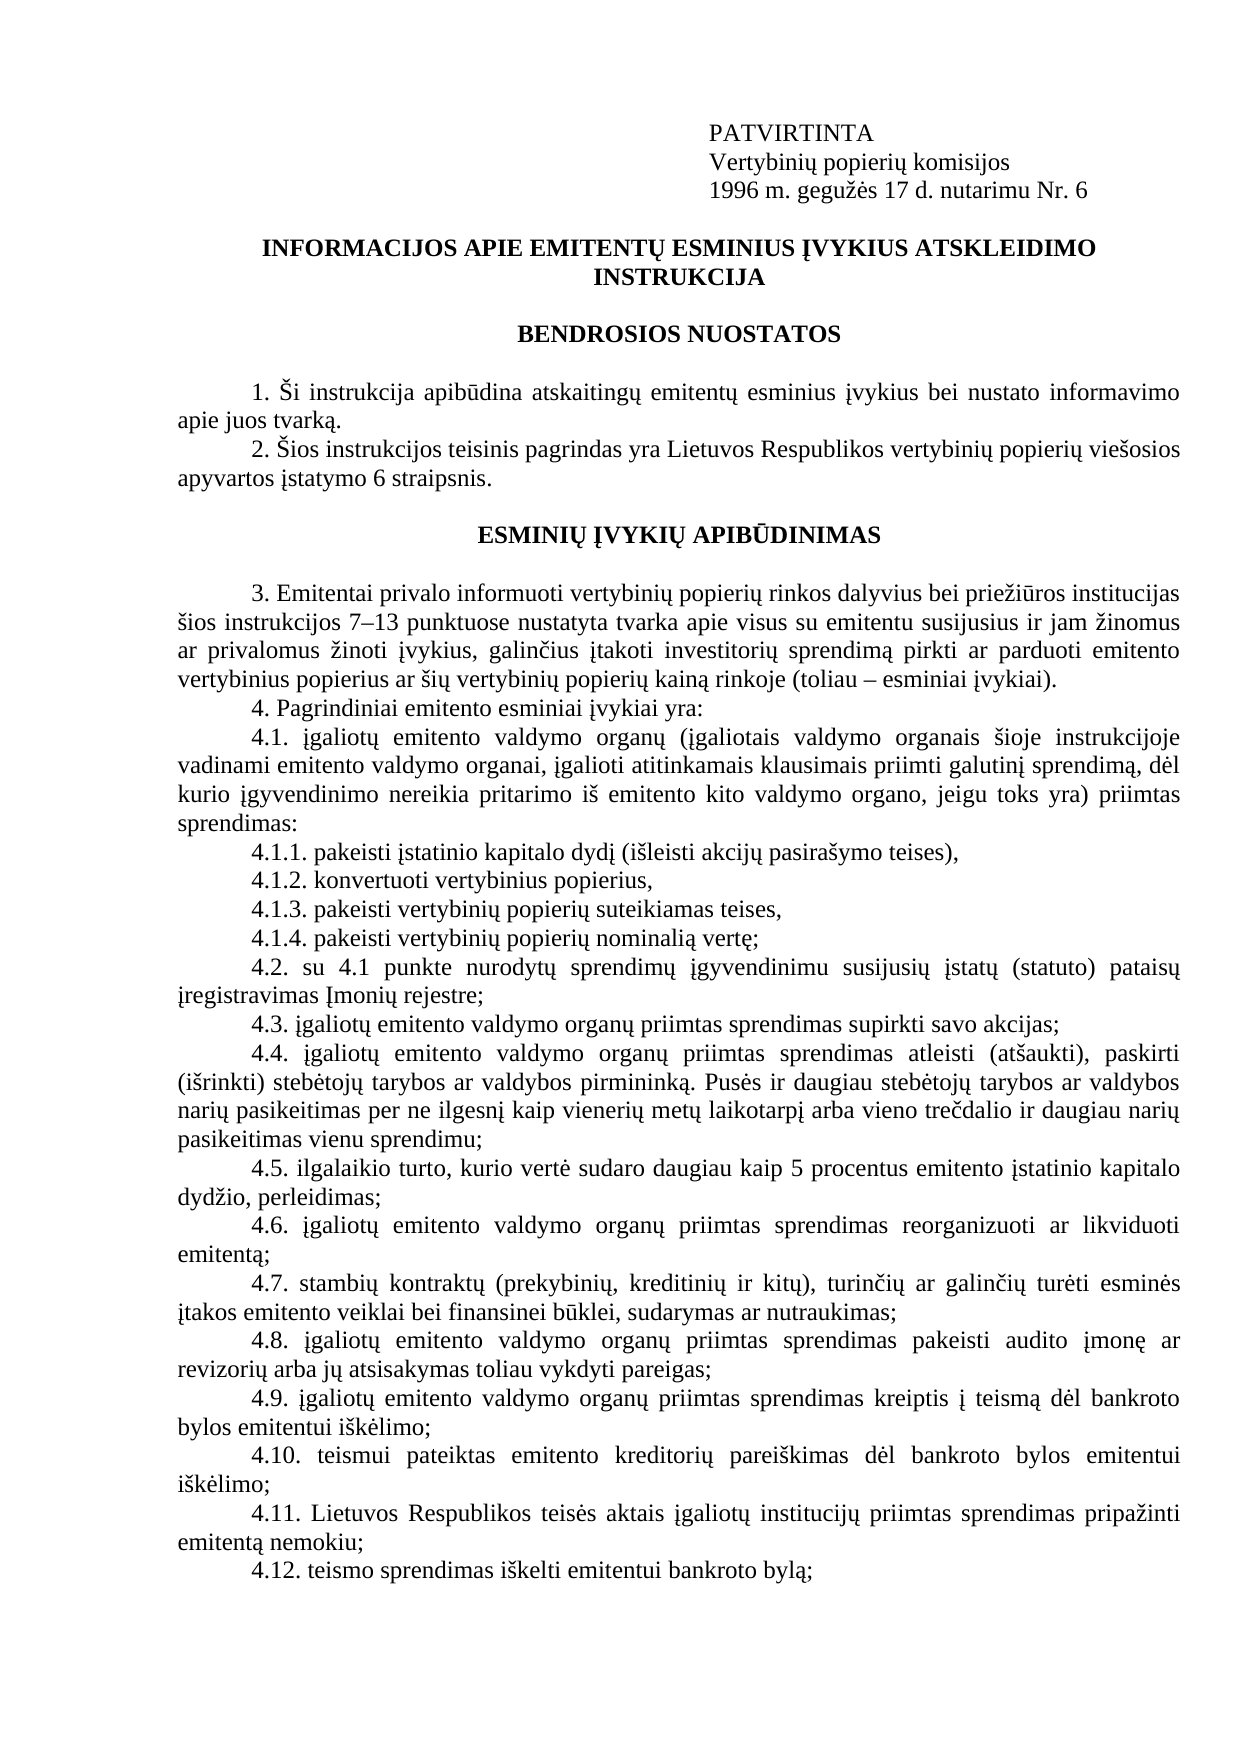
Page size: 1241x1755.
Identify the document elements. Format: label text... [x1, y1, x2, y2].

text 4.11. Lietuvos Respublikos teisės aktais įgaliotų institucijų priimtas sprendimas pripažinti emitentą nemokiu; [177, 1498, 1181, 1556]
text 2. Šios instrukcijos teisinis pagrindas yra Lietuvos Respublikos vertybinių popierių viešosios apyvartos įstatymo 6 straipsnis. [177, 434, 1181, 492]
text 4.5. ilgalaikio turto, kurio vertė sudaro daugiau kaip 5 procentus emitento įstatinio kapitalo dydžio, perleidimas; [177, 1153, 1181, 1211]
text 4.1.2. konvertuoti vertybinius popierius, [177, 866, 1181, 894]
text INFORMACIJOS APIE EMITENTŲ ESMINIUS ĮVYKIUS ATSKLEIDIMO [177, 233, 1181, 262]
text 4.7. stambių kontraktų (prekybinių, kreditinių ir kitų), turinčių ar galinčių turėti esminės įtakos emitento veiklai bei finansinei būklei, sudarymas ar nutraukimas; [177, 1268, 1181, 1326]
text 3. Emitentai privalo informuoti vertybinių popierių rinkos dalyvius bei priežiūros institucijas šios instrukcijos 7–13 punktuose nustatyta tvarka apie visus su emitentu susijusius ir jam žinomus ar privalomus žinoti įvykius, galinčius įtakoti investitorių sprendimą pirkti ar parduoti emitento vertybinius popierius ar šių vertybinių popierių kainą rinkoje (toliau – esminiai įvykiai). [177, 578, 1181, 693]
text 4.3. įgaliotų emitento valdymo organų priimtas sprendimas supirkti savo akcijas; [177, 1009, 1181, 1038]
text 4.1.4. pakeisti vertybinių popierių nominalią vertę; [177, 923, 1181, 952]
text PATVIRTINTA [177, 118, 1181, 147]
text 4.8. įgaliotų emitento valdymo organų priimtas sprendimas pakeisti audito įmonę ar revizorių arba jų atsisakymas toliau vykdyti pareigas; [177, 1326, 1181, 1383]
text 4.12. teismo sprendimas iškelti emitentui bankroto bylą; [177, 1556, 1181, 1584]
text 4.4. įgaliotų emitento valdymo organų priimtas sprendimas atleisti (atšaukti), paskirti (išrinkti) stebėtojų tarybos ar valdybos pirmininką. Pusės ir daugiau stebėtojų tarybos ar valdybos narių pasikeitimas per ne ilgesnį kaip vienerių metų laikotarpį arba vieno trečdalio ir daugiau narių pasikeitimas vienu sprendimu; [177, 1038, 1181, 1153]
text 4.1. įgaliotų emitento valdymo organų (įgaliotais valdymo organais šioje instrukcijoje vadinami emitento valdymo organai, įgalioti atitinkamais klausimais priimti galutinį sprendimą, dėl kurio įgyvendinimo nereikia pritarimo iš emitento kito valdymo organo, jeigu toks yra) priimtas sprendimas: [177, 722, 1181, 837]
text 4.1.3. pakeisti vertybinių popierių suteikiamas teises, [177, 894, 1181, 923]
text 4.9. įgaliotų emitento valdymo organų priimtas sprendimas kreiptis į teismą dėl bankroto bylos emitentui iškėlimo; [177, 1383, 1181, 1441]
text BENDROSIOS NUOSTATOS [177, 319, 1181, 348]
text 1. Ši instrukcija apibūdina atskaitingų emitentų esminius įvykius bei nustato informavimo apie juos tvarką. [177, 377, 1181, 434]
text 4.1.1. pakeisti įstatinio kapitalo dydį (išleisti akcijų pasirašymo teises), [177, 837, 1181, 866]
text Vertybinių popierių komisijos [177, 147, 1181, 176]
text ESMINIŲ ĮVYKIŲ APIBŪDINIMAS [177, 521, 1181, 549]
text 4. Pagrindiniai emitento esminiai įvykiai yra: [177, 693, 1181, 722]
text 4.6. įgaliotų emitento valdymo organų priimtas sprendimas reorganizuoti ar likviduoti emitentą; [177, 1211, 1181, 1268]
text INSTRUKCIJA [177, 262, 1181, 291]
text 4.10. teismui pateiktas emitento kreditorių pareiškimas dėl bankroto bylos emitentui iškėlimo; [177, 1441, 1181, 1498]
text 4.2. su 4.1 punkte nurodytų sprendimų įgyvendinimu susijusių įstatų (statuto) pataisų įregistravimas Įmonių rejestre; [177, 952, 1181, 1009]
text 1996 m. gegužės 17 d. nutarimu Nr. 6 [177, 176, 1181, 204]
